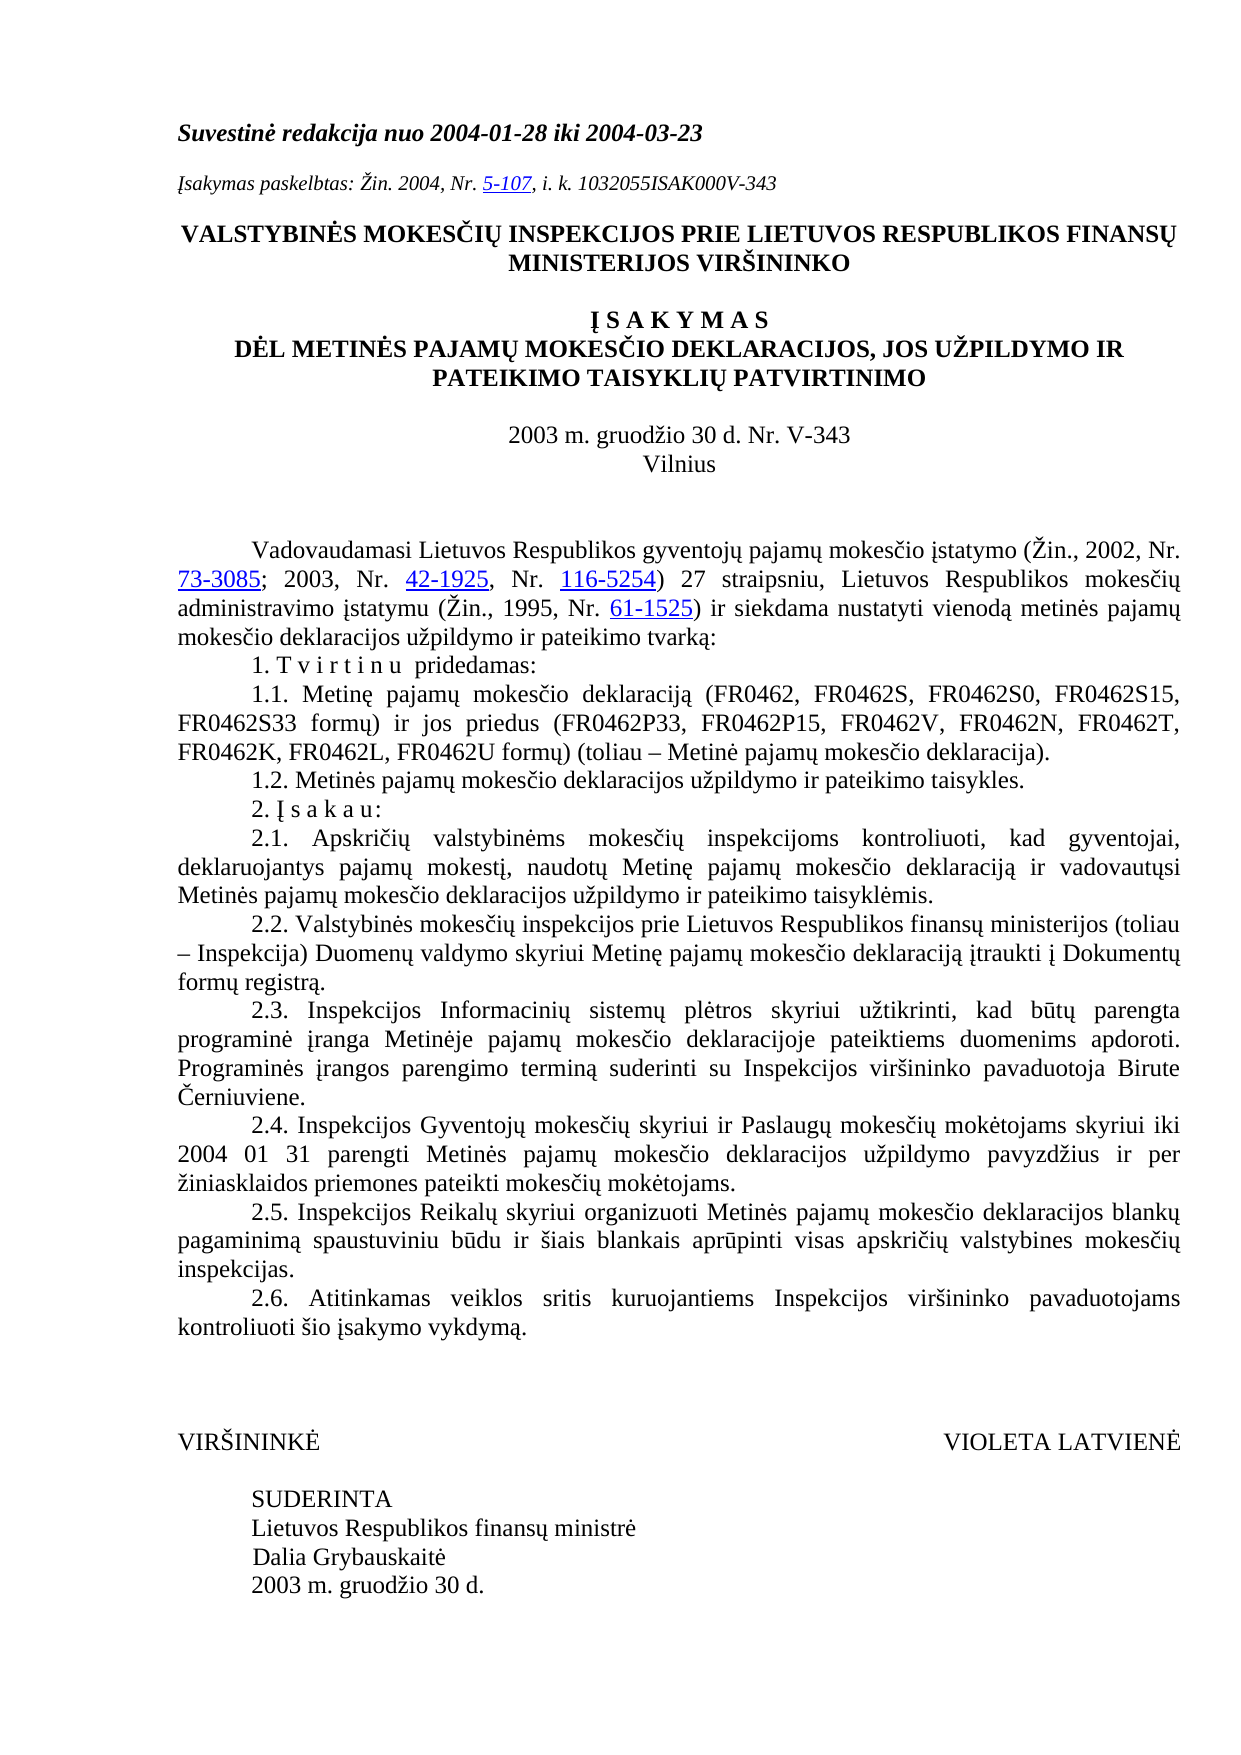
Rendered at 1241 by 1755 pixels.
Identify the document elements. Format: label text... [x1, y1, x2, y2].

text 2.1. Apskričių valstybinėms mokesčių inspekcijoms kontroliuoti, kad gyventojai, deklaruojantys pajamų mokestį, naudotų Metinę pajamų mokesčio deklaraciją ir vadovautųsi Metinės pajamų mokesčio deklaracijos užpildymo ir pateikimo taisyklėmis. [177, 823, 1181, 909]
text Įsakymas paskelbtas: Žin. 2004, Nr. 5-107, i. k. 1032055ISAK000V-343 [177, 171, 1181, 195]
text 2003 m. gruodžio 30 d. [177, 1570, 1181, 1599]
text Vilnius [177, 449, 1181, 478]
text 1.1. Metinę pajamų mokesčio deklaraciją (FR0462, FR0462S, FR0462S0, FR0462S15, FR0462S33 formų) ir jos priedus (FR0462P33, FR0462P15, FR0462V, FR0462N, FR0462T, FR0462K, FR0462L, FR0462U formų) (toliau – Metinė pajamų mokesčio deklaracija). [177, 679, 1181, 765]
text 1.2. Metinės pajamų mokesčio deklaracijos užpildymo ir pateikimo taisykles. [177, 765, 1181, 794]
text 2.2. Valstybinės mokesčių inspekcijos prie Lietuvos Respublikos finansų ministerijos (toliau – Inspekcija) Duomenų valdymo skyriui Metinę pajamų mokesčio deklaraciją įtraukti į Dokumentų formų registrą. [177, 909, 1181, 995]
text VIRŠININKĖ VIOLETA LATVIENĖ [177, 1427, 1181, 1455]
text 2003 m. gruodžio 30 d. Nr. V-343 [177, 420, 1181, 449]
text DĖL METINĖS PAJAMŲ MOKESČIO DEKLARACIJOS, JOS UŽPILDYMO IR PATEIKIMO TAISYKLIŲ PATVIRTINIMO [177, 334, 1181, 392]
text Suvestinė redakcija nuo 2004-01-28 iki 2004-03-23 [177, 118, 1181, 147]
text 2. Įsakau: [177, 794, 1181, 823]
text Į S A K Y M A S [177, 305, 1181, 334]
text SUDERINTA [177, 1484, 1181, 1513]
text 2.4. Inspekcijos Gyventojų mokesčių skyriui ir Paslaugų mokesčių mokėtojams skyriui iki 2004 01 31 parengti Metinės pajamų mokesčio deklaracijos užpildymo pavyzdžius ir per žiniasklaidos priemones pateikti mokesčių mokėtojams. [177, 1110, 1181, 1197]
text 2.6. Atitinkamas veiklos sritis kuruojantiems Inspekcijos viršininko pavaduotojams kontroliuoti šio įsakymo vykdymą. [177, 1283, 1181, 1340]
text Dalia Grybauskaitė [177, 1542, 1181, 1570]
text 2.5. Inspekcijos Reikalų skyriui organizuoti Metinės pajamų mokesčio deklaracijos blankų pagaminimą spaustuviniu būdu ir šiais blankais aprūpinti visas apskričių valstybines mokesčių inspekcijas. [177, 1197, 1181, 1283]
text 2.3. Inspekcijos Informacinių sistemų plėtros skyriui užtikrinti, kad būtų parengta programinė įranga Metinėje pajamų mokesčio deklaracijoje pateiktiems duomenims apdoroti. Programinės įrangos parengimo terminą suderinti su Inspekcijos viršininko pavaduotoja Birute Černiuviene. [177, 995, 1181, 1110]
text Lietuvos Respublikos finansų ministrė [177, 1513, 1181, 1542]
text VALSTYBINĖS MOKESČIŲ INSPEKCIJOS PRIE LIETUVOS RESPUBLIKOS FINANSŲ MINISTERIJOS VIRŠININKO [177, 219, 1181, 277]
text Vadovaudamasi Lietuvos Respublikos gyventojų pajamų mokesčio įstatymo (Žin., 2002, Nr. 73-3085; 2003, Nr. 42-1925, Nr. 116-5254) 27 straipsniu, Lietuvos Respublikos mokesčių administravimo įstatymu (Žin., 1995, Nr. 61-1525) ir siekdama nustatyti vienodą metinės pajamų mokesčio deklaracijos užpildymo ir pateikimo tvarką: [177, 535, 1181, 650]
text 1. Tvirtinu pridedamas: [177, 650, 1181, 679]
